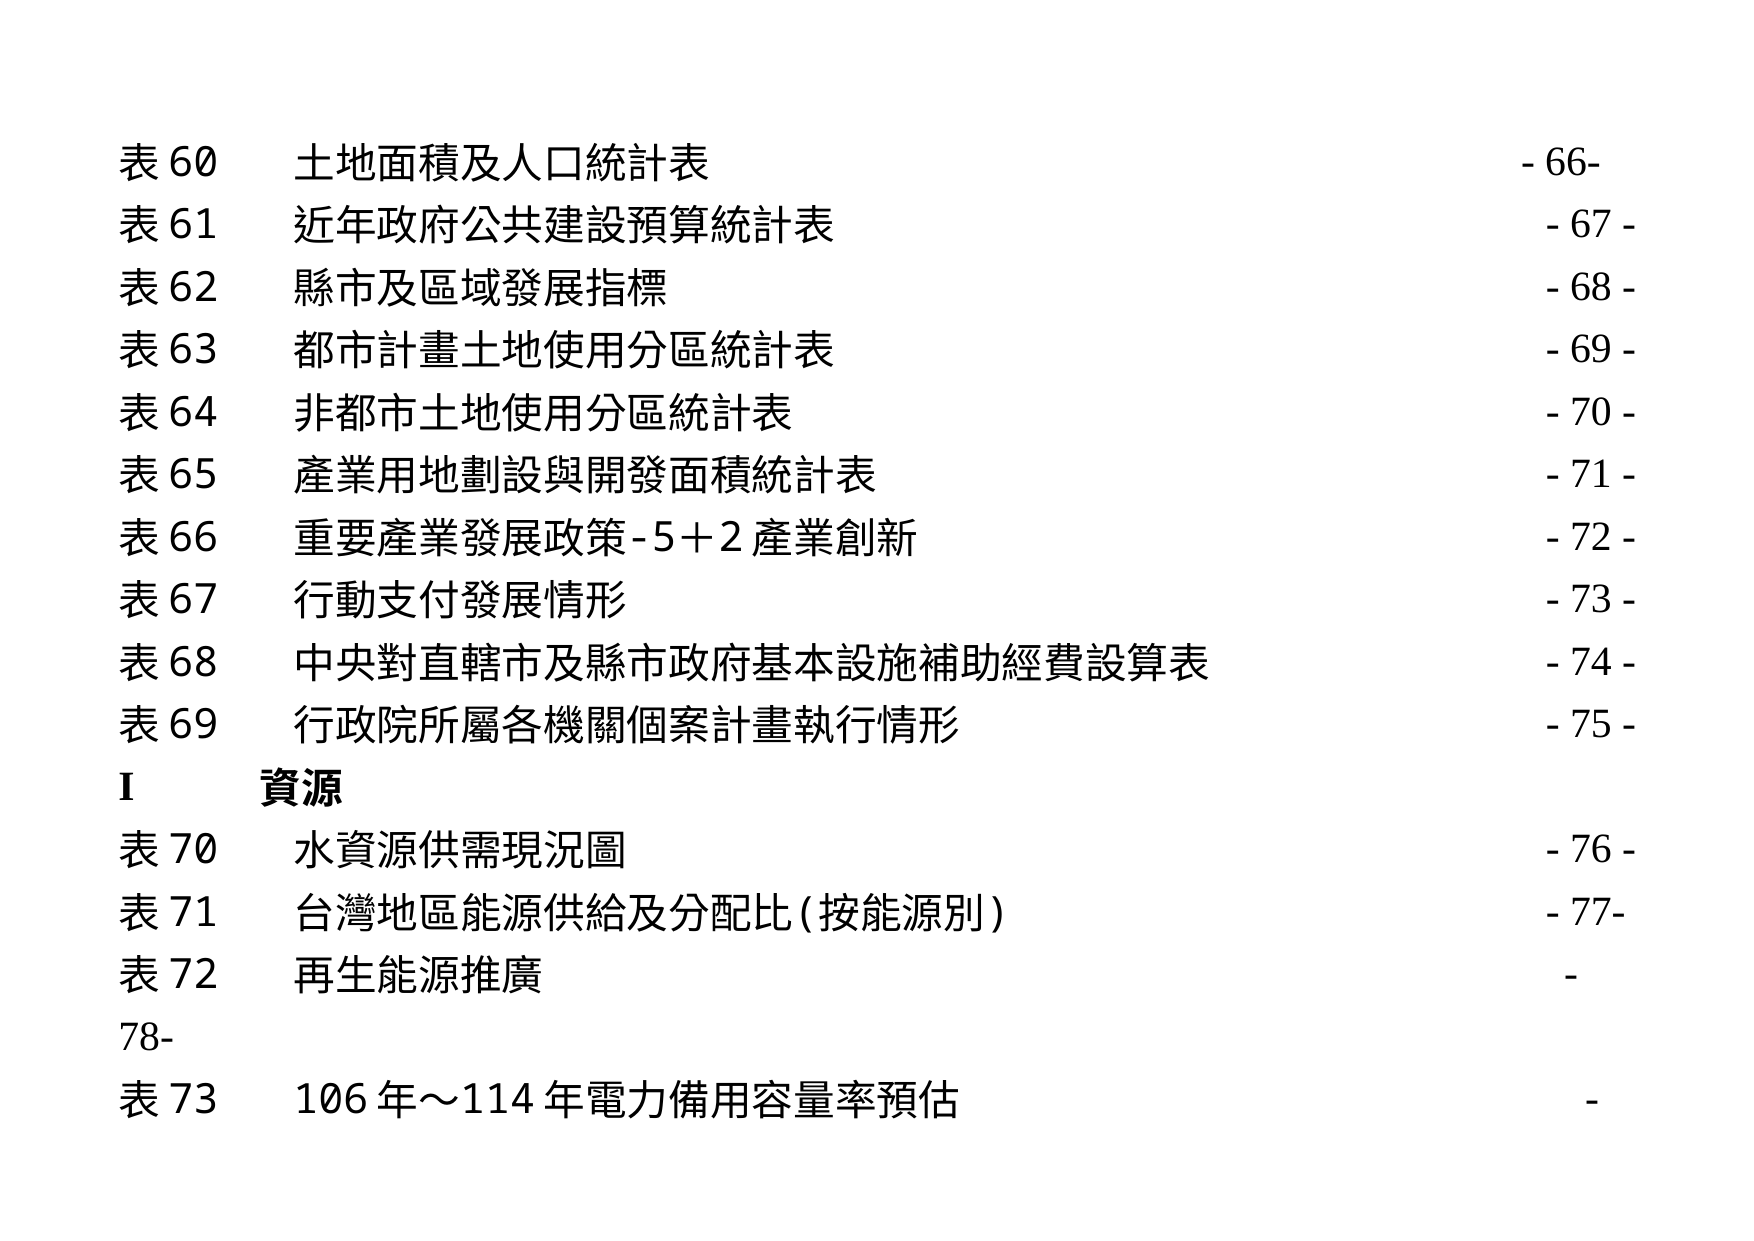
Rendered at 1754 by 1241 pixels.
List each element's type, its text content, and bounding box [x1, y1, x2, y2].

text 表65 產業用地劃設與開發面積統計表 - 71 - [118, 431, 1636, 493]
text 表62 縣市及區域發展指標 - 68 - [118, 243, 1636, 306]
text 表67 行動支付發展情形 - 73 - [118, 556, 1636, 618]
text 表72 再生能源推廣 - 78- [118, 931, 1636, 1056]
text 表64 非都市土地使用分區統計表 - 70 - [118, 368, 1636, 431]
text 表61 近年政府公共建設預算統計表 - 67 - [118, 181, 1636, 243]
text I 資源 [118, 743, 1636, 806]
text 表63 都市計畫土地使用分區統計表 - 69 - [118, 306, 1636, 368]
text 表60 土地面積及人口統計表 - 66- [118, 118, 1621, 181]
text 表73 106年～114年電力備用容量率預估 [118, 1056, 1636, 1118]
text 表69 行政院所屬各機關個案計畫執行情形 - 75 - [118, 681, 1636, 743]
text 表68 中央對直轄市及縣市政府基本設施補助經費設算表 - 74 - [118, 618, 1636, 681]
text 表71 台灣地區能源供給及分配比(按能源別) - 77- [118, 868, 1636, 931]
text 表66 重要產業發展政策-5＋2產業創新 - 72 - [118, 493, 1636, 556]
text 表70 水資源供需現況圖 - 76 - [118, 806, 1636, 868]
